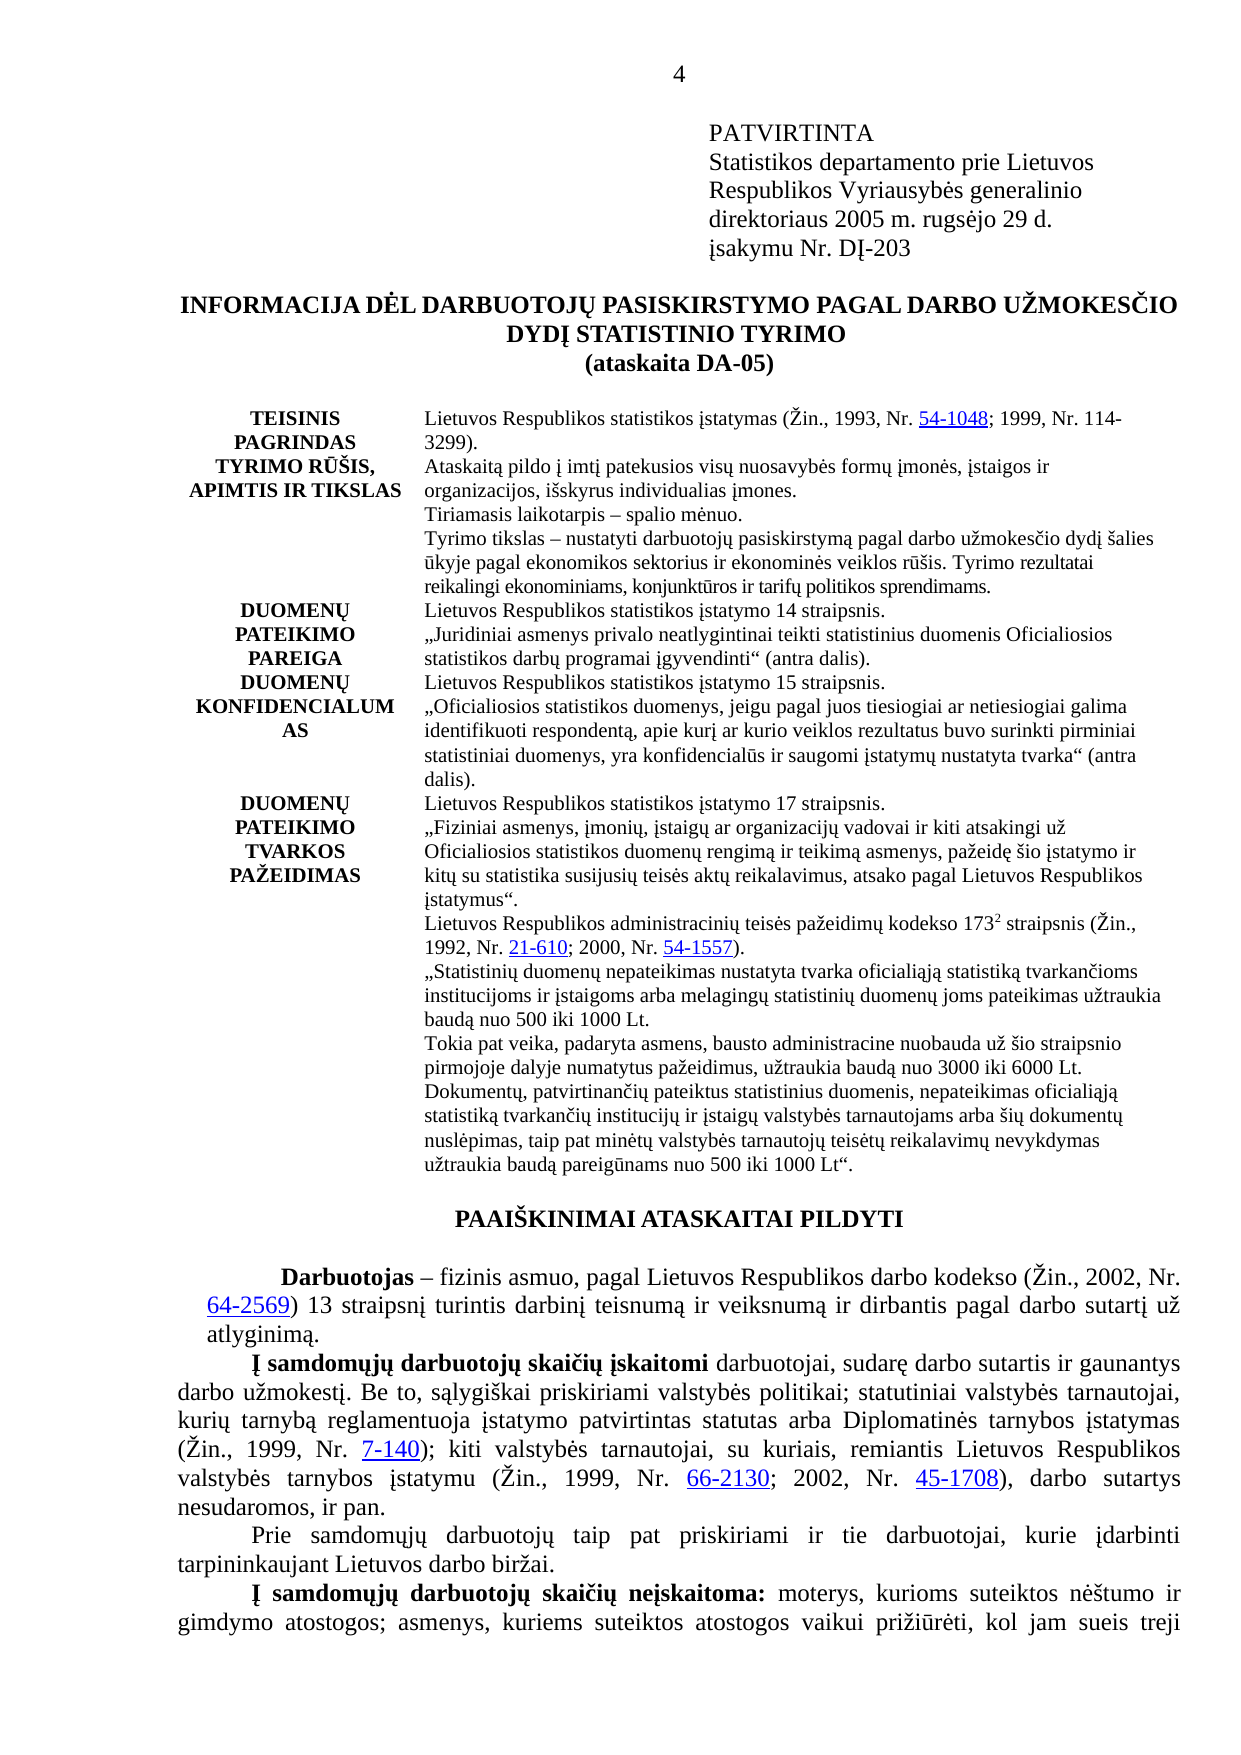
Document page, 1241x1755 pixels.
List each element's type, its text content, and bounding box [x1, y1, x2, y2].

text Darbuotojas – fizinis asmuo, pagal Lietuvos Respublikos darbo kodekso (Žin., 2002, Nr. 64-2569) 13 straipsnį turintis darbinį teisnumą ir veiksnumą ir dirbantis pagal darbo sutartį už atlyginimą. [207, 1262, 1181, 1348]
table_cell Lietuvos Respublikos statistikos įstatymo 14 straipsnis. „Juridiniai asmenys privalo neatlygintinai teikti statistinius duomenis Oficialiosios statistikos darbų programai įgyvendinti“ (antra dalis). [413, 598, 1181, 670]
text PAAIŠKINIMAI ATASKAITAI PILDYTI [177, 1204, 1181, 1233]
text įsakymu Nr. DĮ-203 [177, 233, 1181, 262]
text Į samdomųjų darbuotojų skaičių neįskaitoma: moterys, kurioms suteiktos nėštumo ir gimdymo atostogos; asmenys, kuriems suteiktos atostogos vaikui prižiūrėti, kol jam sueis treji [177, 1578, 1181, 1636]
table_cell Ataskaitą pildo į imtį patekusios visų nuosavybės formų įmonės, įstaigos ir organizacijos, išskyrus individualias įmones. Tiriamasis laikotarpis – spalio mėnuo. Tyrimo tikslas – nustatyti darbuotojų pasiskirstymą pagal darbo užmokesčio dydį šalies ūkyje pagal ekonomikos sektorius ir ekonominės veiklos rūšis. Tyrimo rezultatai reikalingi ekonominiams, konjunktūros ir tarifų politikos sprendimams. [413, 454, 1181, 598]
table_cell DUOMENŲ KONFIDENCIALUMAS [177, 670, 413, 791]
table_cell DUOMENŲ PATEIKIMO PAREIGA [177, 598, 413, 670]
text Respublikos Vyriausybės generalinio [177, 176, 1181, 204]
table_cell DUOMENŲ PATEIKIMO TVARKOS PAŽEIDIMAS [177, 791, 413, 1176]
table_cell TYRIMO RŪŠIS, APIMTIS IR TIKSLAS [177, 454, 413, 598]
table_header TEISINIS PAGRINDAS [177, 406, 413, 454]
text Prie samdomųjų darbuotojų taip pat priskiriami ir tie darbuotojai, kurie įdarbinti tarpininkaujant Lietuvos darbo biržai. [177, 1521, 1181, 1578]
text direktoriaus 2005 m. rugsėjo 29 d. [177, 204, 1181, 233]
text Į samdomųjų darbuotojų skaičių įskaitomi darbuotojai, sudarę darbo sutartis ir gaunantys darbo užmokestį. Be to, sąlygiškai priskiriami valstybės politikai; statutiniai valstybės tarnautojai, kurių tarnybą reglamentuoja įstatymo patvirtintas statutas arba Diplomatinės tarnybos įstatymas (Žin., 1999, Nr. 7-140); kiti valstybės tarnautojai, su kuriais, remiantis Lietuvos Respublikos valstybės tarnybos įstatymu (Žin., 1999, Nr. 66-2130; 2002, Nr. 45-1708), darbo sutartys nesudaromos, ir pan. [177, 1348, 1181, 1521]
table_cell Lietuvos Respublikos statistikos įstatymo 17 straipsnis. „Fiziniai asmenys, įmonių, įstaigų ar organizacijų vadovai ir kiti atsakingi už Oficialiosios statistikos duomenų rengimą ir teikimą asmenys, pažeidę šio įstatymo ir kitų su statistika susijusių teisės aktų reikalavimus, atsako pagal Lietuvos Respublikos įstatymus“. Lietuvos Respublikos administracinių teisės pažeidimų kodekso 1732 straipsnis (Žin., 1992, Nr. 21-610; 2000, Nr. 54-1557). „Statistinių duomenų nepateikimas nustatyta tvarka oficialiąją statistiką tvarkančioms institucijoms ir įstaigoms arba melagingų statistinių duomenų joms pateikimas užtraukia baudą nuo 500 iki 1000 Lt. Tokia pat veika, padaryta asmens, bausto administracine nuobauda už šio straipsnio pirmojoje dalyje numatytus pažeidimus, užtraukia baudą nuo 3000 iki 6000 Lt. Dokumentų, patvirtinančių pateiktus statistinius duomenis, nepateikimas oficialiąją statistiką tvarkančių institucijų ir įstaigų valstybės tarnautojams arba šių dokumentų nuslėpimas, taip pat minėtų valstybės tarnautojų teisėtų reikalavimų nevykdymas užtraukia baudą pareigūnams nuo 500 iki 1000 Lt“. [413, 791, 1181, 1176]
text INFORMACIJA DĖL DARBUOTOJŲ PASISKIRSTYMO PAGAL DARBO UŽMOKESČIO DYDĮ STATISTINIO TYRIMO [177, 291, 1181, 348]
table_cell Lietuvos Respublikos statistikos įstatymo 15 straipsnis. „Oficialiosios statistikos duomenys, jeigu pagal juos tiesiogiai ar netiesiogiai galima identifikuoti respondentą, apie kurį ar kurio veiklos rezultatus buvo surinkti pirminiai statistiniai duomenys, yra konfidencialūs ir saugomi įstatymų nustatyta tvarka“ (antra dalis). [413, 670, 1181, 791]
text Statistikos departamento prie Lietuvos [177, 147, 1181, 176]
table_header Lietuvos Respublikos statistikos įstatymas (Žin., 1993, Nr. 54-1048; 1999, Nr. 114-3299). [413, 406, 1181, 454]
text PATVIRTINTA [177, 118, 1181, 147]
text (ataskaita DA-05) [177, 348, 1181, 377]
